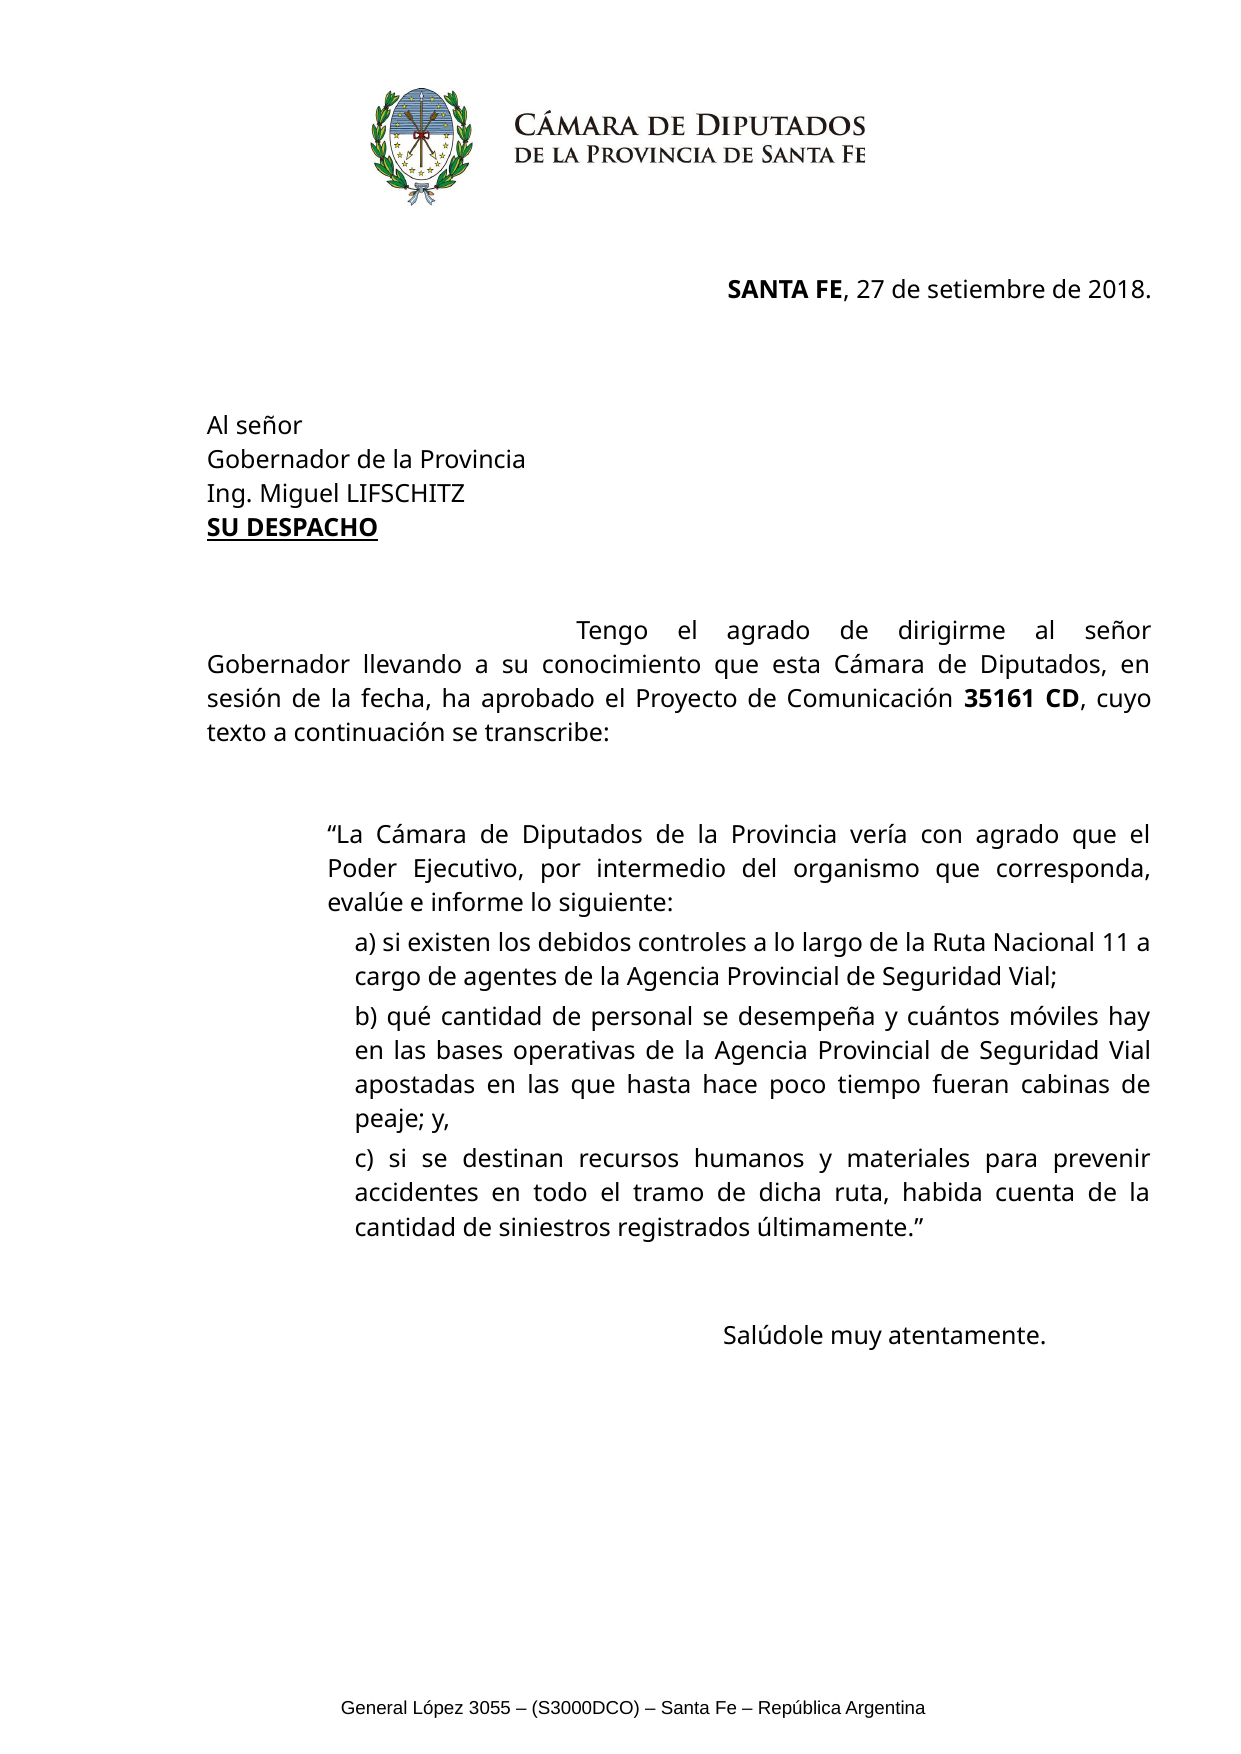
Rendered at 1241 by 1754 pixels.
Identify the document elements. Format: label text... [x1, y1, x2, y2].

text Salúdole muy atentamente. [649, 1317, 1152, 1351]
text Gobernador de la Provincia [207, 442, 1152, 476]
text a) si existen los debidos controles a lo largo de la Ruta Nacional 11 a cargo de agentes de la Agencia Provincial de Seguridad Vial; [354, 925, 1152, 993]
text b) qué cantidad de personal se desempeña y cuántos móviles hay en las bases operativas de la Agencia Provincial de Seguridad Vial apostadas en las que hasta hace poco tiempo fueran cabinas de peaje; y, [354, 999, 1152, 1135]
text SU DESPACHO [207, 510, 1152, 544]
text SANTA FE, 27 de setiembre de 2018. [207, 272, 1152, 306]
text Tengo el agrado de dirigirme al señor Gobernador llevando a su conocimiento que esta Cámara de Diputados, en sesión de la fecha, ha aprobado el Proyecto de Comunicación 35161 CD, cuyo texto a continuación se transcribe: [207, 612, 1152, 748]
text Al señor [207, 408, 1152, 442]
picture [370, 88, 866, 210]
text “La Cámara de Diputados de la Provincia vería con agrado que el Poder Ejecutivo, por intermedio del organismo que corresponda, evalúe e informe lo siguiente: [327, 817, 1152, 919]
text c) si se destinan recursos humanos y materiales para prevenir accidentes en todo el tramo de dicha ruta, habida cuenta de la cantidad de siniestros registrados últimamente.” [354, 1141, 1152, 1243]
text Ing. Miguel LIFSCHITZ [207, 476, 1152, 510]
